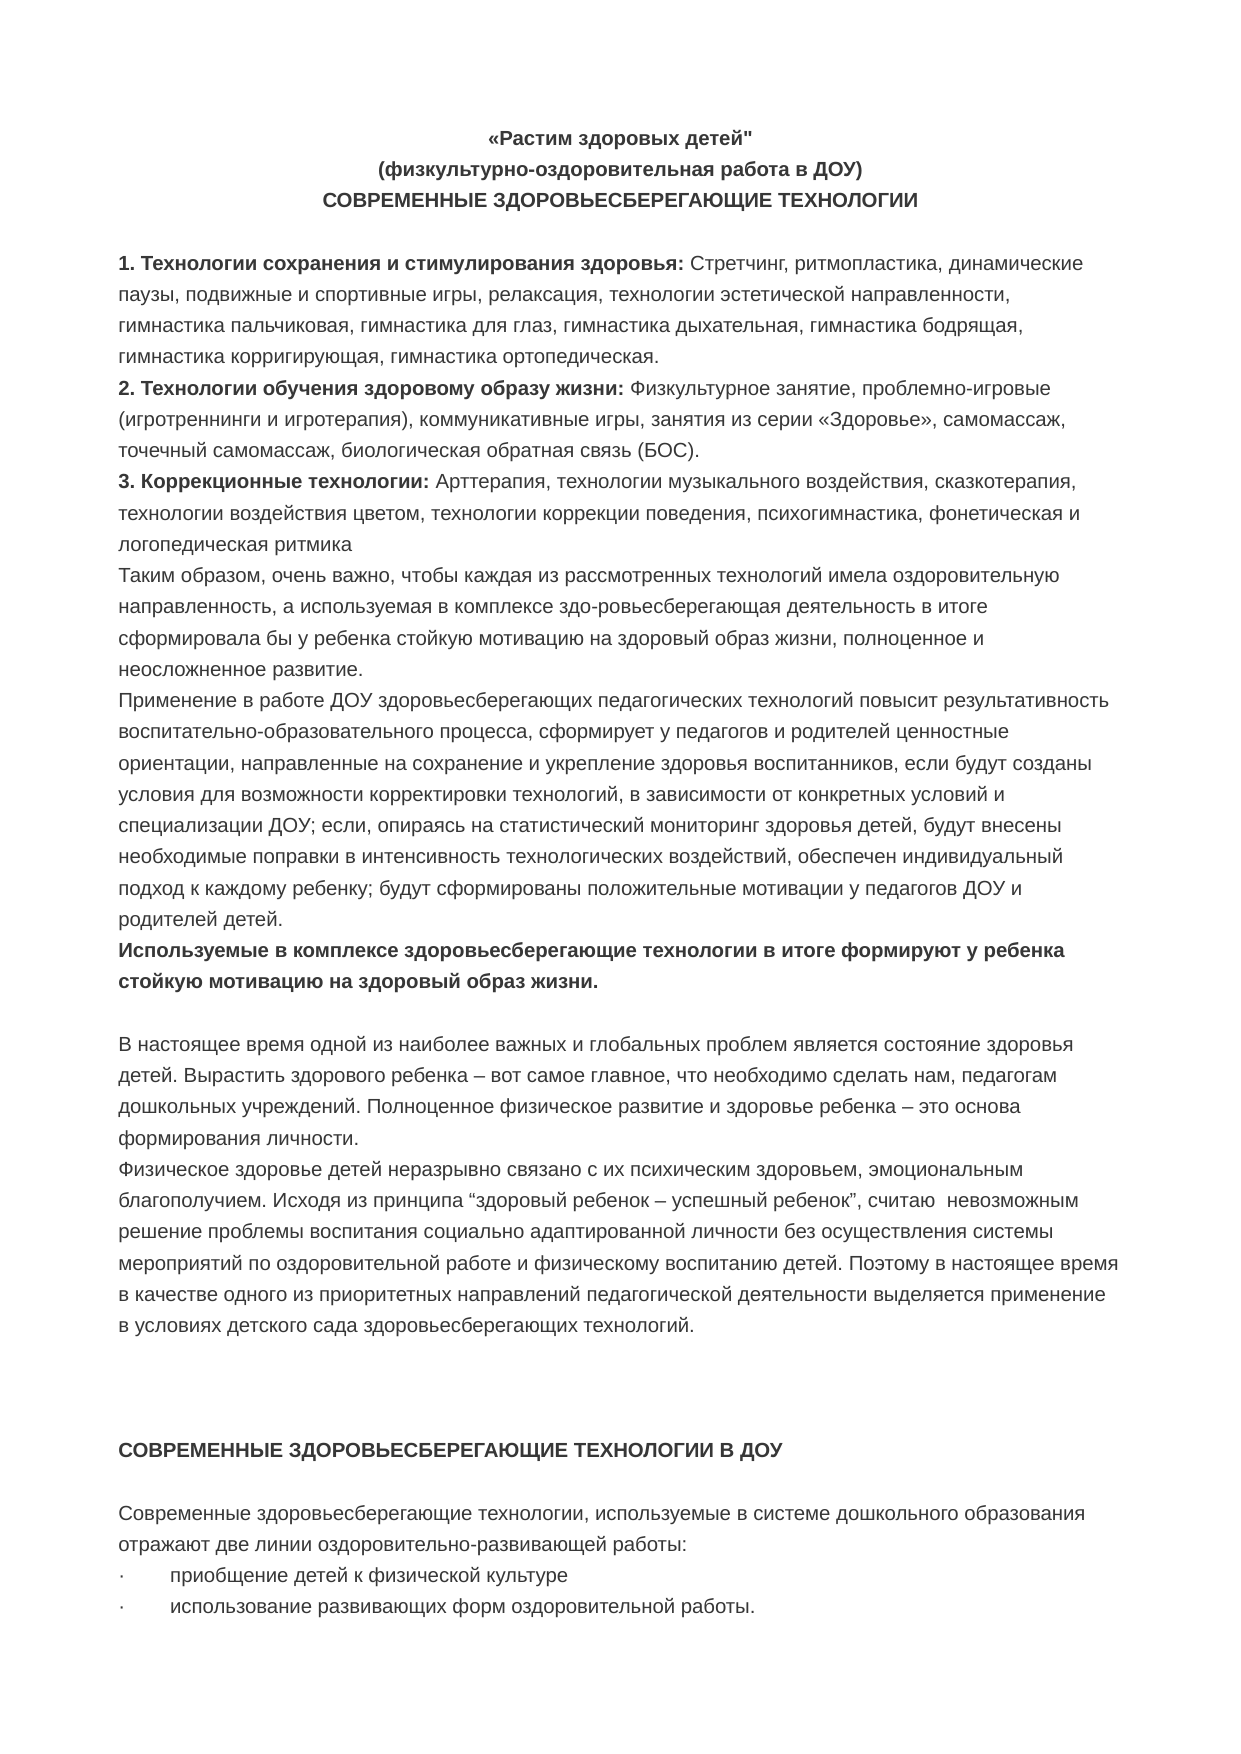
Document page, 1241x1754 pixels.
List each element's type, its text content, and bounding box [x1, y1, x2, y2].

text Применение в работе ДОУ здоровьесберегающих педагогических технологий повысит результативность воспитательно-образовательного процесса, сформирует у педагогов и родителей ценностные ориентации, направленные на сохранение и укрепление здоровья воспитанников, если будут созданы условия для возможности корректировки технологий, в зависимости от конкретных условий и специализации ДОУ; если, опираясь на статистический мониторинг здоровья детей, будут внесены необходимые поправки в интенсивность технологических воздействий, обеспечен индивидуальный подход к каждому ребенку; будут сформированы положительные мотивации у педагогов ДОУ и родителей детей. [118, 681, 1122, 931]
text 3. Коррекционные технологии: Арттерапия, технологии музыкального воздействия, сказкотерапия, технологии воздействия цветом, технологии коррекции поведения, психогимнастика, фонетическая и логопедическая ритмика [118, 462, 1122, 556]
text СОВРЕМЕННЫЕ ЗДОРОВЬЕСБЕРЕГАЮЩИЕ ТЕХНОЛОГИИ [118, 181, 1122, 212]
text В настоящее время одной из наиболее важных и глобальных проблем является состояние здоровья детей. Вырастить здорового ребенка – вот самое главное, что необходимо сделать нам, педагогам дошкольных учреждений. Полноценное физическое развитие и здоровье ребенка – это основа формирования личности. [118, 1024, 1122, 1149]
text 1. Технологии сохранения и стимулирования здоровья: Стретчинг, ритмопластика, динамические паузы, подвижные и спортивные игры, релаксация, технологии эстетической направленности, гимнастика пальчиковая, гимнастика для глаз, гимнастика дыхательная, гимнастика бодрящая, гимнастика корригирующая, гимнастика ортопедическая. [118, 243, 1122, 368]
text Современные здоровьесберегающие технологии, используемые в системе дошкольного образования отражают две линии оздоровительно-развивающей работы: [118, 1493, 1122, 1556]
text (физкультурно-оздоровительная работа в ДОУ) [118, 149, 1122, 181]
text Физическое здоровье детей неразрывно связано с их психическим здоровьем, эмоциональным благополучием. Исходя из принципа “здоровый ребенок – успешный ребенок”, считаю невозможным решение проблемы воспитания социально адаптированной личности без осуществления системы мероприятий по оздоровительной работе и физическому воспитанию детей. Поэтому в настоящее время в качестве одного из приоритетных направлений педагогической деятельности выделяется применение в условиях детского сада здоровьесберегающих технологий. [118, 1149, 1122, 1337]
text 2. Технологии обучения здоровому образу жизни: Физкультурное занятие, проблемно-игровые (игротреннинги и игротерапия), коммуникативные игры, занятия из серии «Здоровье», самомассаж, точечный самомассаж, биологическая обратная связь (БОС). [118, 368, 1122, 462]
text Используемые в комплексе здоровьесберегающие технологии в итоге формируют у ребенка стойкую мотивацию на здоровый образ жизни. [118, 931, 1122, 993]
text · использование развивающих форм оздоровительной работы. [118, 1587, 1122, 1618]
text · приобщение детей к физической культуре [118, 1556, 1122, 1587]
text «Растим здоровых детей" [118, 118, 1122, 149]
text Таким образом, очень важно, чтобы каждая из рассмотренных технологий имела оздоровительную направленность, а используемая в комплексе здо-ровьесберегающая деятельность в итоге сформировала бы у ребенка стойкую мотивацию на здоровый образ жизни, полноценное и неосложненное развитие. [118, 556, 1122, 681]
text СОВРЕМЕННЫЕ ЗДОРОВЬЕСБЕРЕГАЮЩИЕ ТЕХНОЛОГИИ В ДОУ [118, 1431, 1122, 1462]
